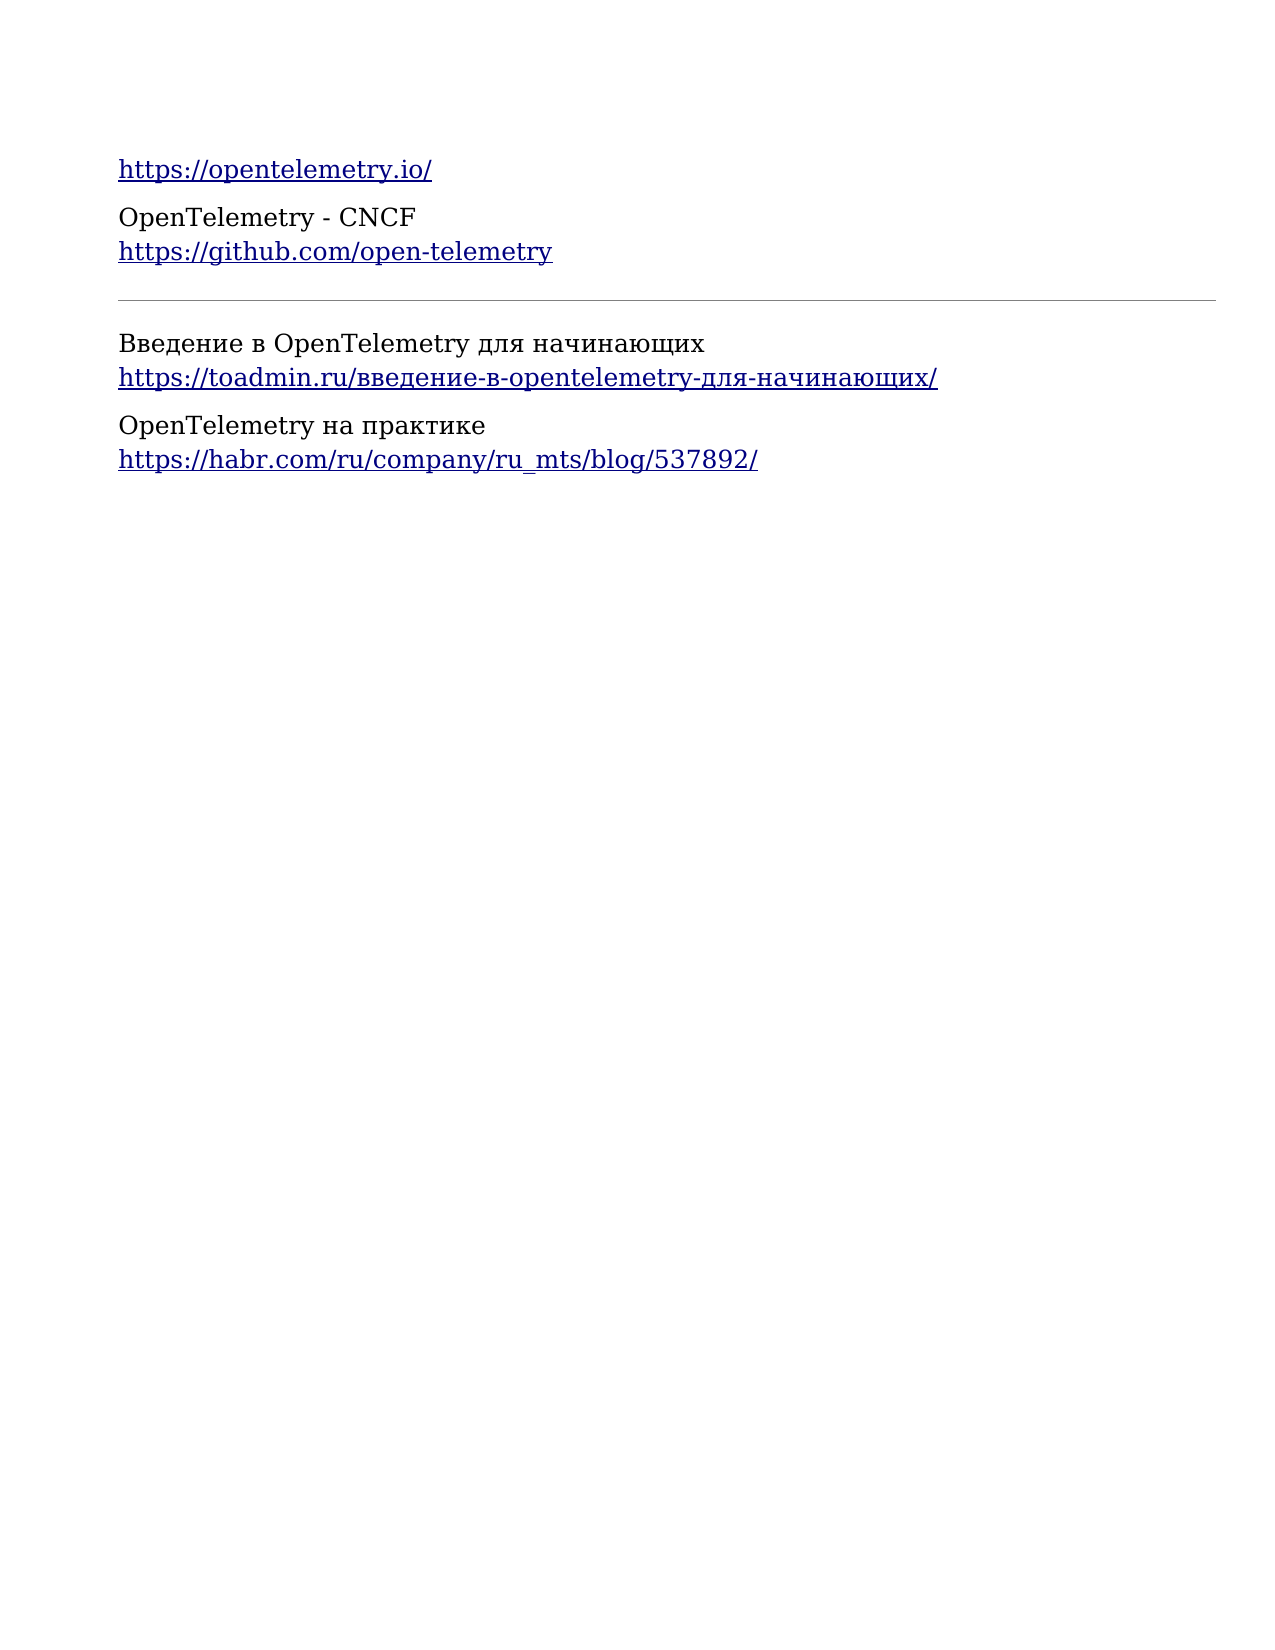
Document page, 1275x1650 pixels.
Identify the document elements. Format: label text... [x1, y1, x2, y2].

text https://opentelemetry.io/ [118, 155, 1216, 184]
text OpenTelemetry на практике https://habr.com/ru/company/ru_mts/blog/537892/ [118, 411, 1216, 474]
text Введение в OpenTelemetry для начинающих https://toadmin.ru/введение-в-opentelemetry-для-начинающих/ [118, 329, 1216, 392]
text OpenTelemetry - CNCF https://github.com/open-telemetry [118, 203, 1216, 266]
